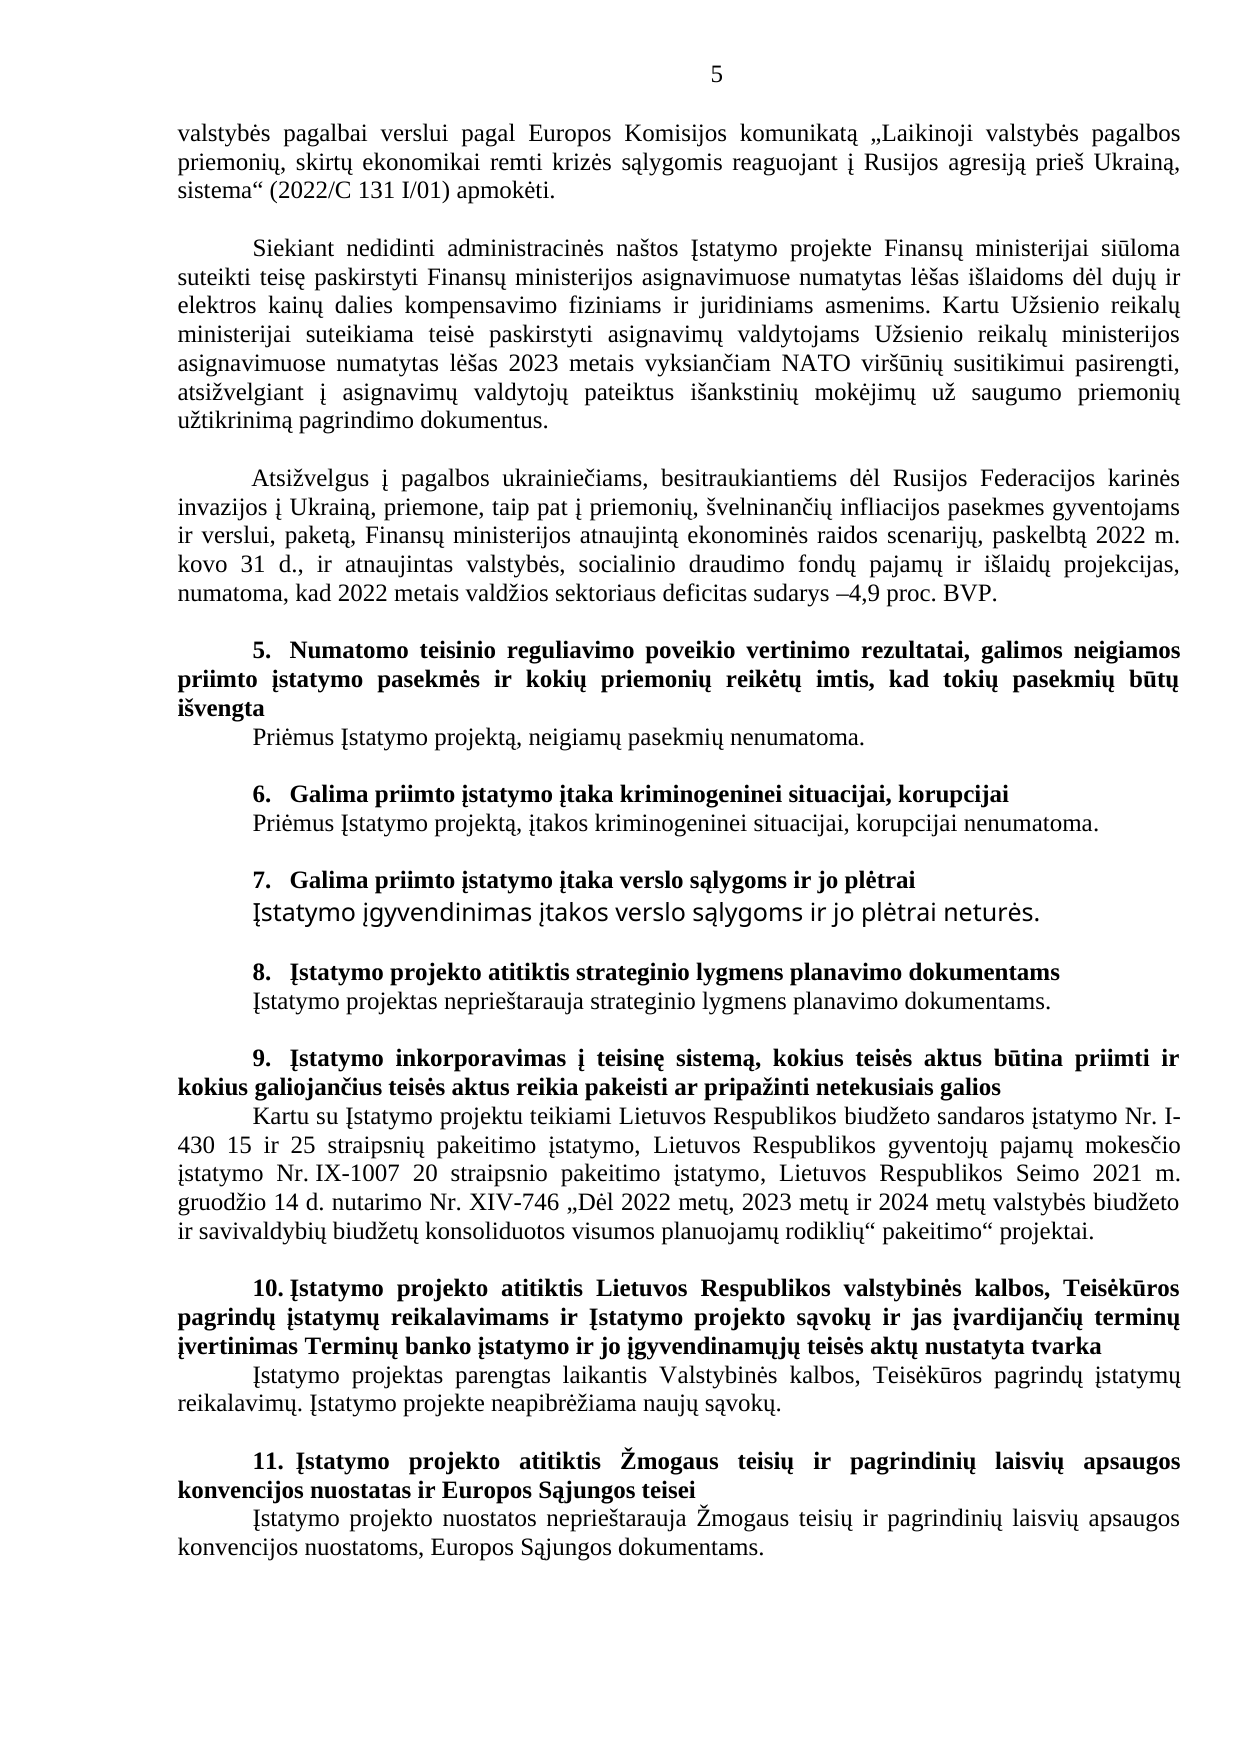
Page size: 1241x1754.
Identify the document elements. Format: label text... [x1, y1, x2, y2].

text Įstatymo projekto nuostatos neprieštarauja Žmogaus teisių ir pagrindinių laisvių apsaugos konvencijos nuostatoms, Europos Sąjungos dokumentams. [177, 1503, 1181, 1561]
text valstybės pagalbai verslui pagal Europos Komisijos komunikatą „Laikinoji valstybės pagalbos priemonių, skirtų ekonomikai remti krizės sąlygomis reaguojant į Rusijos agresiją prieš Ukrainą, sistema“ (2022/C 131 I/01) apmokėti. [177, 118, 1181, 204]
text 10. Įstatymo projekto atitiktis Lietuvos Respublikos valstybinės kalbos, Teisėkūros pagrindų įstatymų reikalavimams ir Įstatymo projekto sąvokų ir jas įvardijančių terminų įvertinimas Terminų banko įstatymo ir jo įgyvendinamųjų teisės aktų nustatyta tvarka [177, 1273, 1181, 1360]
text 9. Įstatymo inkorporavimas į teisinę sistemą, kokius teisės aktus būtina priimti ir kokius galiojančius teisės aktus reikia pakeisti ar pripažinti netekusiais galios [177, 1043, 1181, 1101]
text Įstatymo projektas parengtas laikantis Valstybinės kalbos, Teisėkūros pagrindų įstatymų reikalavimų. Įstatymo projekte neapibrėžiama naujų sąvokų. [177, 1360, 1181, 1417]
text 6. Galima priimto įstatymo įtaka kriminogeninei situacijai, korupcijai [177, 779, 1181, 808]
text 8. Įstatymo projekto atitiktis strateginio lygmens planavimo dokumentams [177, 957, 1181, 986]
text Įstatymo projektas neprieštarauja strateginio lygmens planavimo dokumentams. [177, 986, 1181, 1015]
text Siekiant nedidinti administracinės naštos Įstatymo projekte Finansų ministerijai siūloma suteikti teisę paskirstyti Finansų ministerijos asignavimuose numatytas lėšas išlaidoms dėl dujų ir elektros kainų dalies kompensavimo fiziniams ir juridiniams asmenims. Kartu Užsienio reikalų ministerijai suteikiama teisė paskirstyti asignavimų valdytojams Užsienio reikalų ministerijos asignavimuose numatytas lėšas 2023 metais vyksiančiam NATO viršūnių susitikimui pasirengti, atsižvelgiant į asignavimų valdytojų pateiktus išankstinių mokėjimų už saugumo priemonių užtikrinimą pagrindimo dokumentus. [177, 233, 1181, 434]
text Kartu su Įstatymo projektu teikiami Lietuvos Respublikos biudžeto sandaros įstatymo Nr. I-430 15 ir 25 straipsnių pakeitimo įstatymo, Lietuvos Respublikos gyventojų pajamų mokesčio įstatymo Nr. IX-1007 20 straipsnio pakeitimo įstatymo, Lietuvos Respublikos Seimo 2021 m. gruodžio 14 d. nutarimo Nr. XIV-746 „Dėl 2022 metų, 2023 metų ir 2024 metų valstybės biudžeto ir savivaldybių biudžetų konsoliduotos visumos planuojamų rodiklių“ pakeitimo“ projektai. [177, 1101, 1181, 1245]
text 11. Įstatymo projekto atitiktis Žmogaus teisių ir pagrindinių laisvių apsaugos konvencijos nuostatas ir Europos Sąjungos teisei [177, 1446, 1181, 1503]
text 7. Galima priimto įstatymo įtaka verslo sąlygoms ir jo plėtrai [177, 866, 1181, 894]
text Priėmus Įstatymo projektą, neigiamų pasekmių nenumatoma. [177, 722, 1181, 751]
text Atsižvelgus į pagalbos ukrainiečiams, besitraukiantiems dėl Rusijos Federacijos karinės invazijos į Ukrainą, priemone, taip pat į priemonių, švelninančių infliacijos pasekmes gyventojams ir verslui, paketą, Finansų ministerijos atnaujintą ekonominės raidos scenarijų, paskelbtą 2022 m. kovo 31 d., ir atnaujintas valstybės, socialinio draudimo fondų pajamų ir išlaidų projekcijas, numatoma, kad 2022 metais valdžios sektoriaus deficitas sudarys –4,9 proc. BVP. [177, 463, 1181, 607]
text Įstatymo įgyvendinimas įtakos verslo sąlygoms ir jo plėtrai neturės. [177, 894, 1181, 928]
text Priėmus Įstatymo projektą, įtakos kriminogeninei situacijai, korupcijai nenumatoma. [177, 808, 1181, 837]
text 5. Numatomo teisinio reguliavimo poveikio vertinimo rezultatai, galimos neigiamos priimto įstatymo pasekmės ir kokių priemonių reikėtų imtis, kad tokių pasekmių būtų išvengta [177, 636, 1181, 722]
